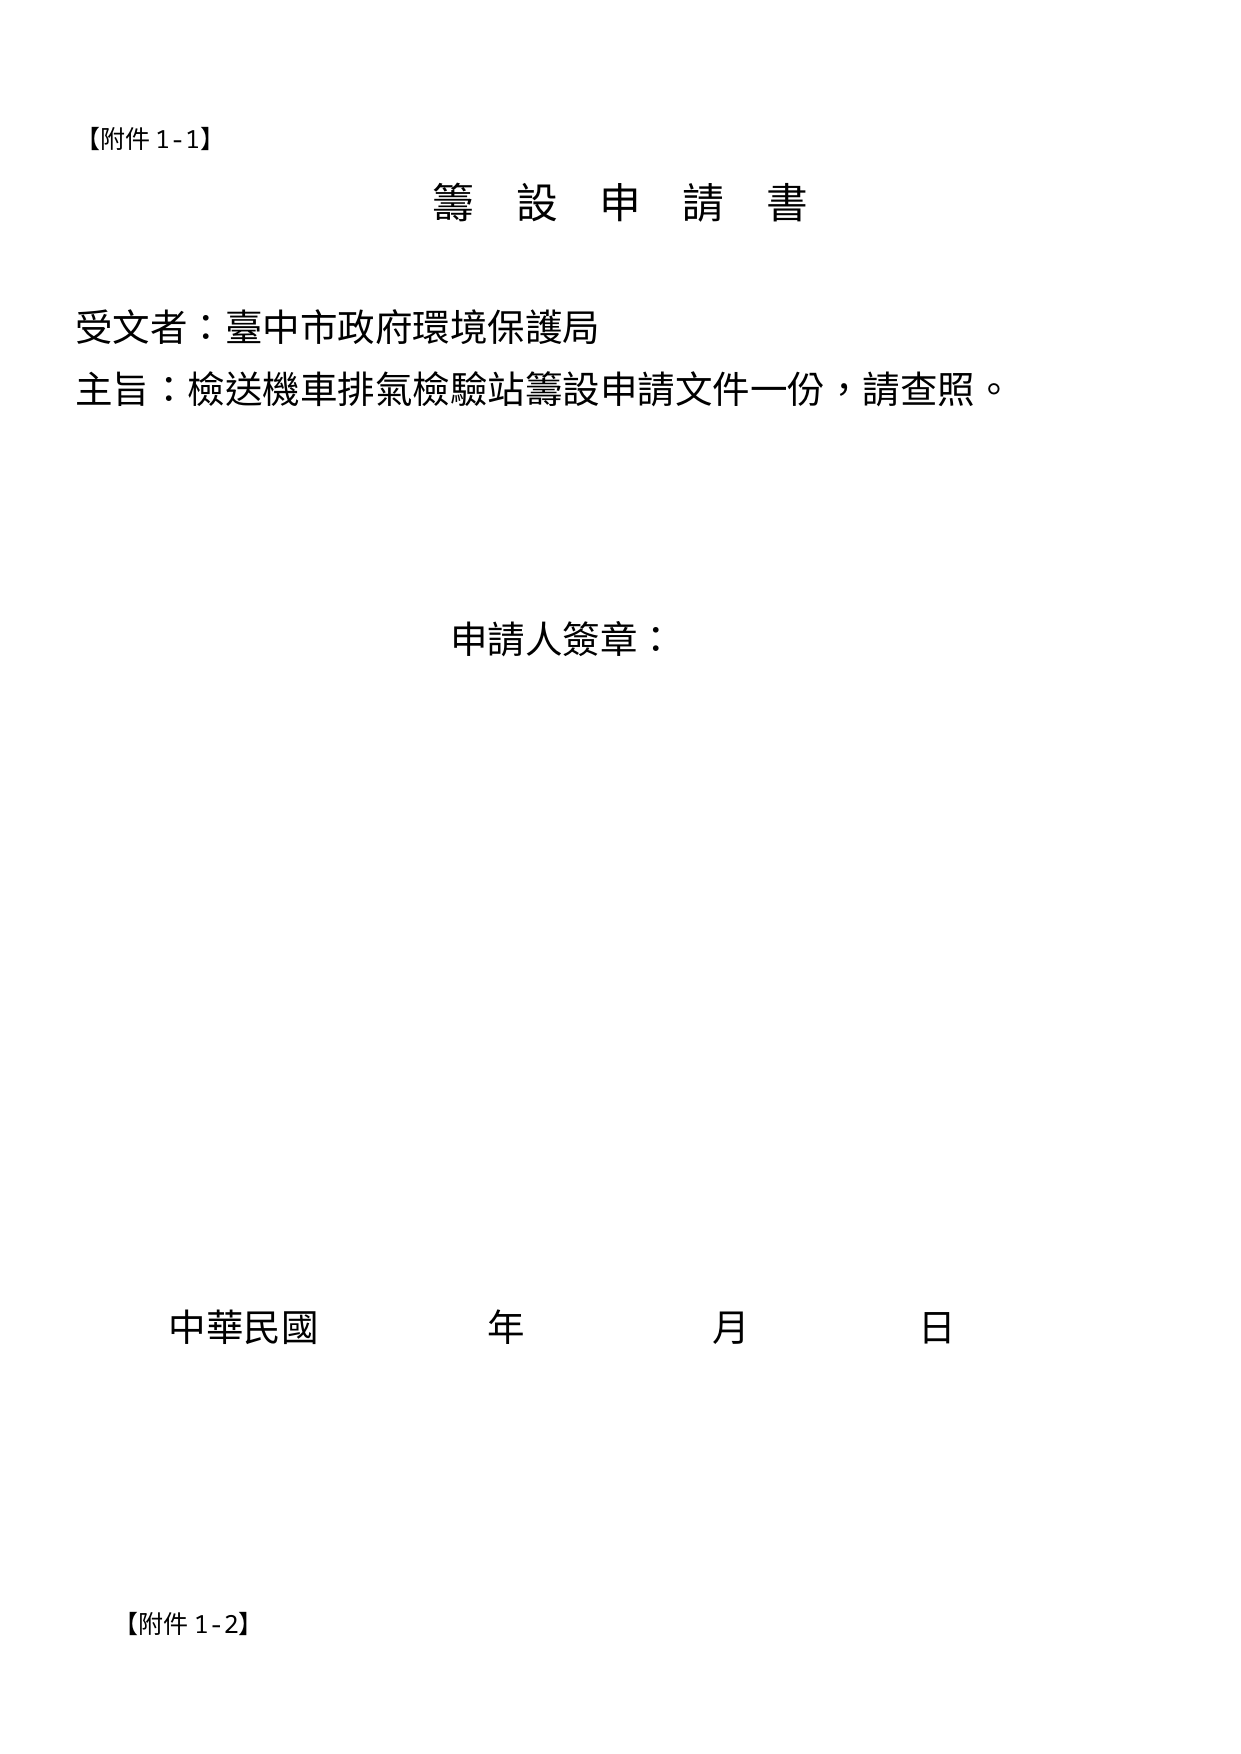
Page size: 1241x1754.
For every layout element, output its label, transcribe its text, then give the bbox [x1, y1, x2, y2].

text 中華民國 年 月 日 [75, 1283, 1165, 1346]
text 【附件1-2】 [113, 1605, 266, 1641]
text 主旨：檢送機車排氣檢驗站籌設申請文件一份，請查照。 [75, 346, 1165, 408]
text 申請人簽章： [75, 596, 1165, 658]
text 籌 設 申 請 書 [75, 158, 1165, 221]
text 受文者：臺中市政府環境保護局 [75, 283, 1165, 346]
text 【附件1-1】 [75, 96, 1165, 158]
text [75, 1596, 1165, 1658]
